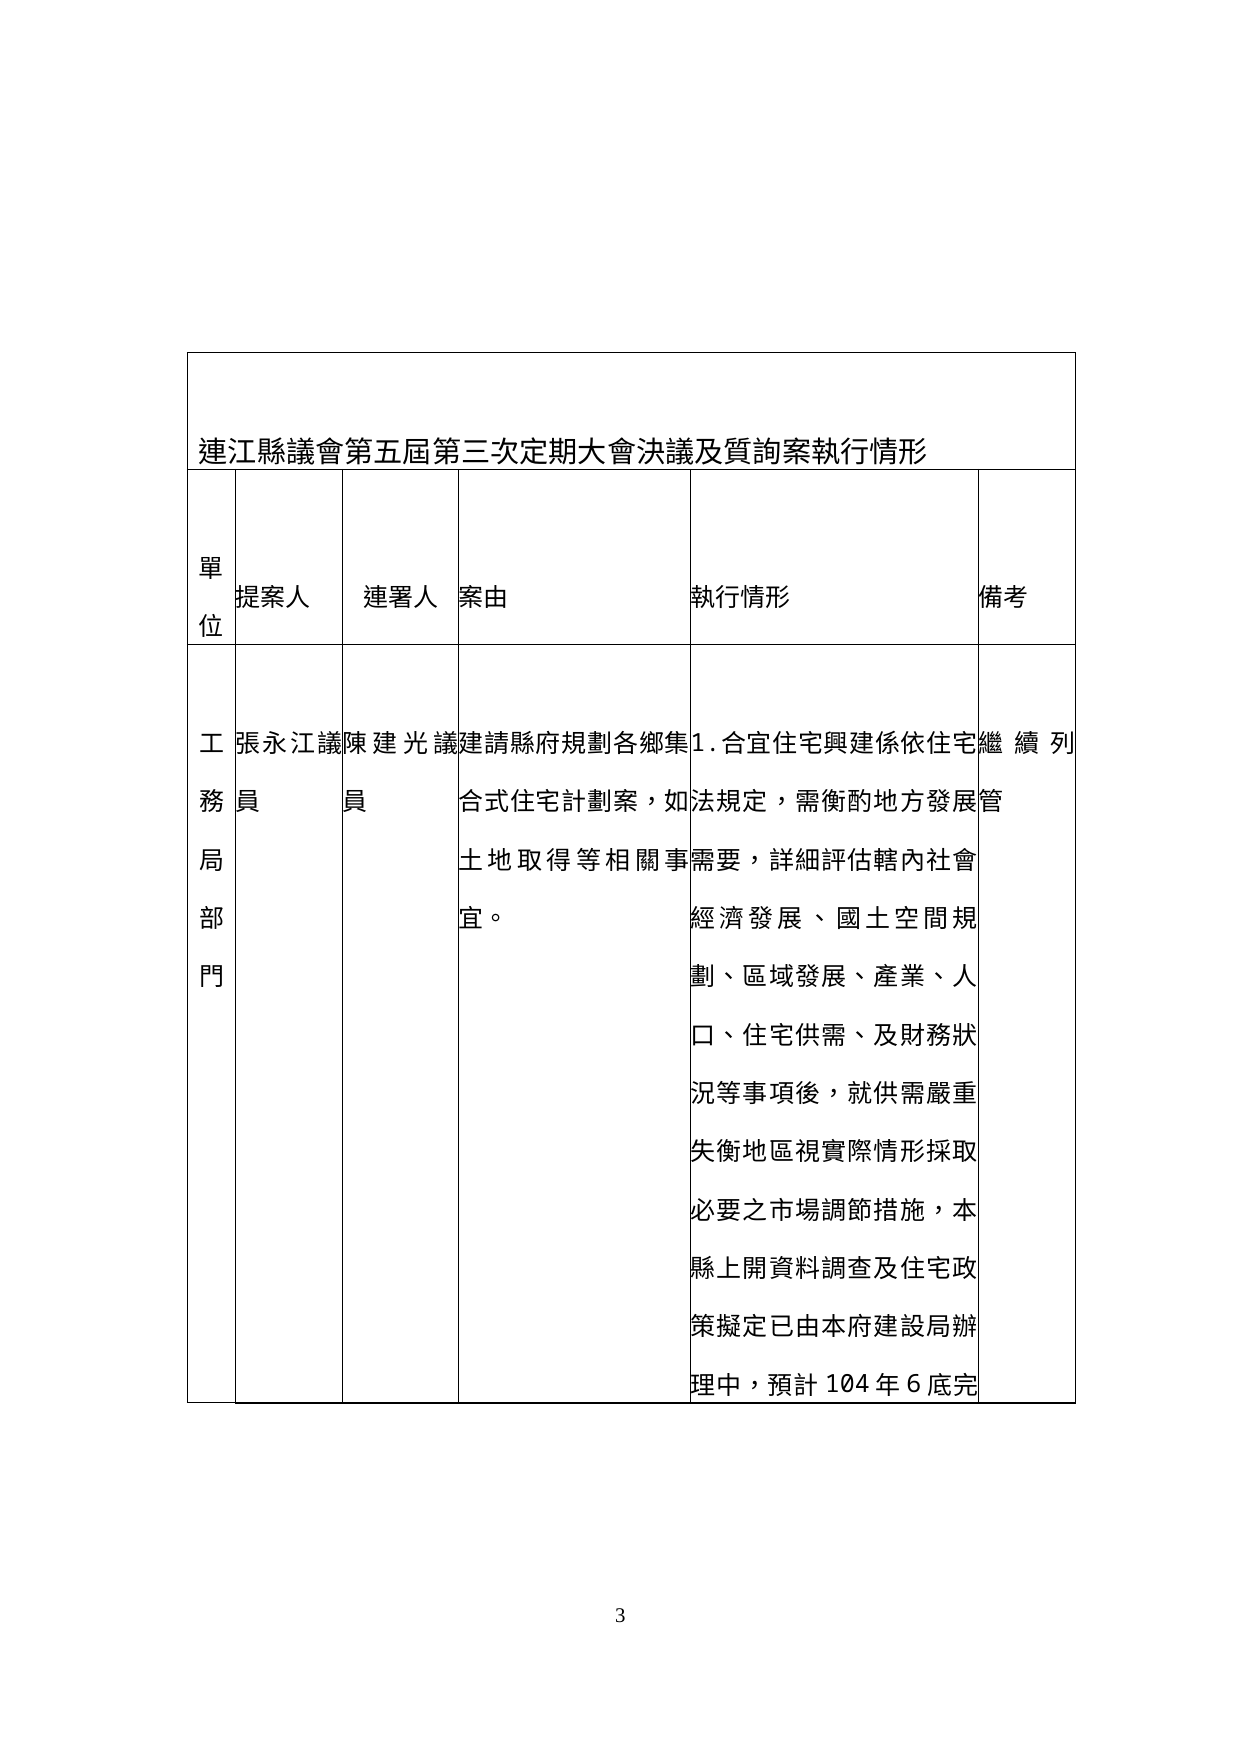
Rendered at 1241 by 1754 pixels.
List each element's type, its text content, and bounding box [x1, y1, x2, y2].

table_cell 單位 [188, 470, 235, 644]
table_cell 執行情形 [691, 470, 978, 644]
table_header 連江縣議會第五屆第三次定期大會決議及質詢案執行情形 [188, 353, 1075, 469]
table_cell 連署人 [343, 470, 458, 644]
table_cell 1.合宜住宅興建係依住宅法規定，需衡酌地方發展需要，詳細評估轄內社會經濟發展、國土空間規劃、區域發展、產業、人口、住宅供需、及財務狀況等事項後，就供需嚴重失衡地區視實際情形採取必要之市場調節措施，本縣上開資料調查及住宅政策擬定已由本府建設局辦理中，預計104年6底完 [691, 645, 978, 1402]
table_cell 備考 [979, 470, 1075, 644]
table_cell 提案人 [236, 470, 342, 644]
table_cell 陳建光議員 [343, 645, 458, 1402]
table_cell 工務局 部門 [188, 645, 235, 1402]
table_cell 案由 [459, 470, 690, 644]
table_cell 繼續列管 [979, 645, 1075, 1402]
table_cell 張永江議員 [236, 645, 342, 1402]
table_cell 建請縣府規劃各鄉集合式住宅計劃案，如土地取得等相關事宜。 [459, 645, 690, 1402]
